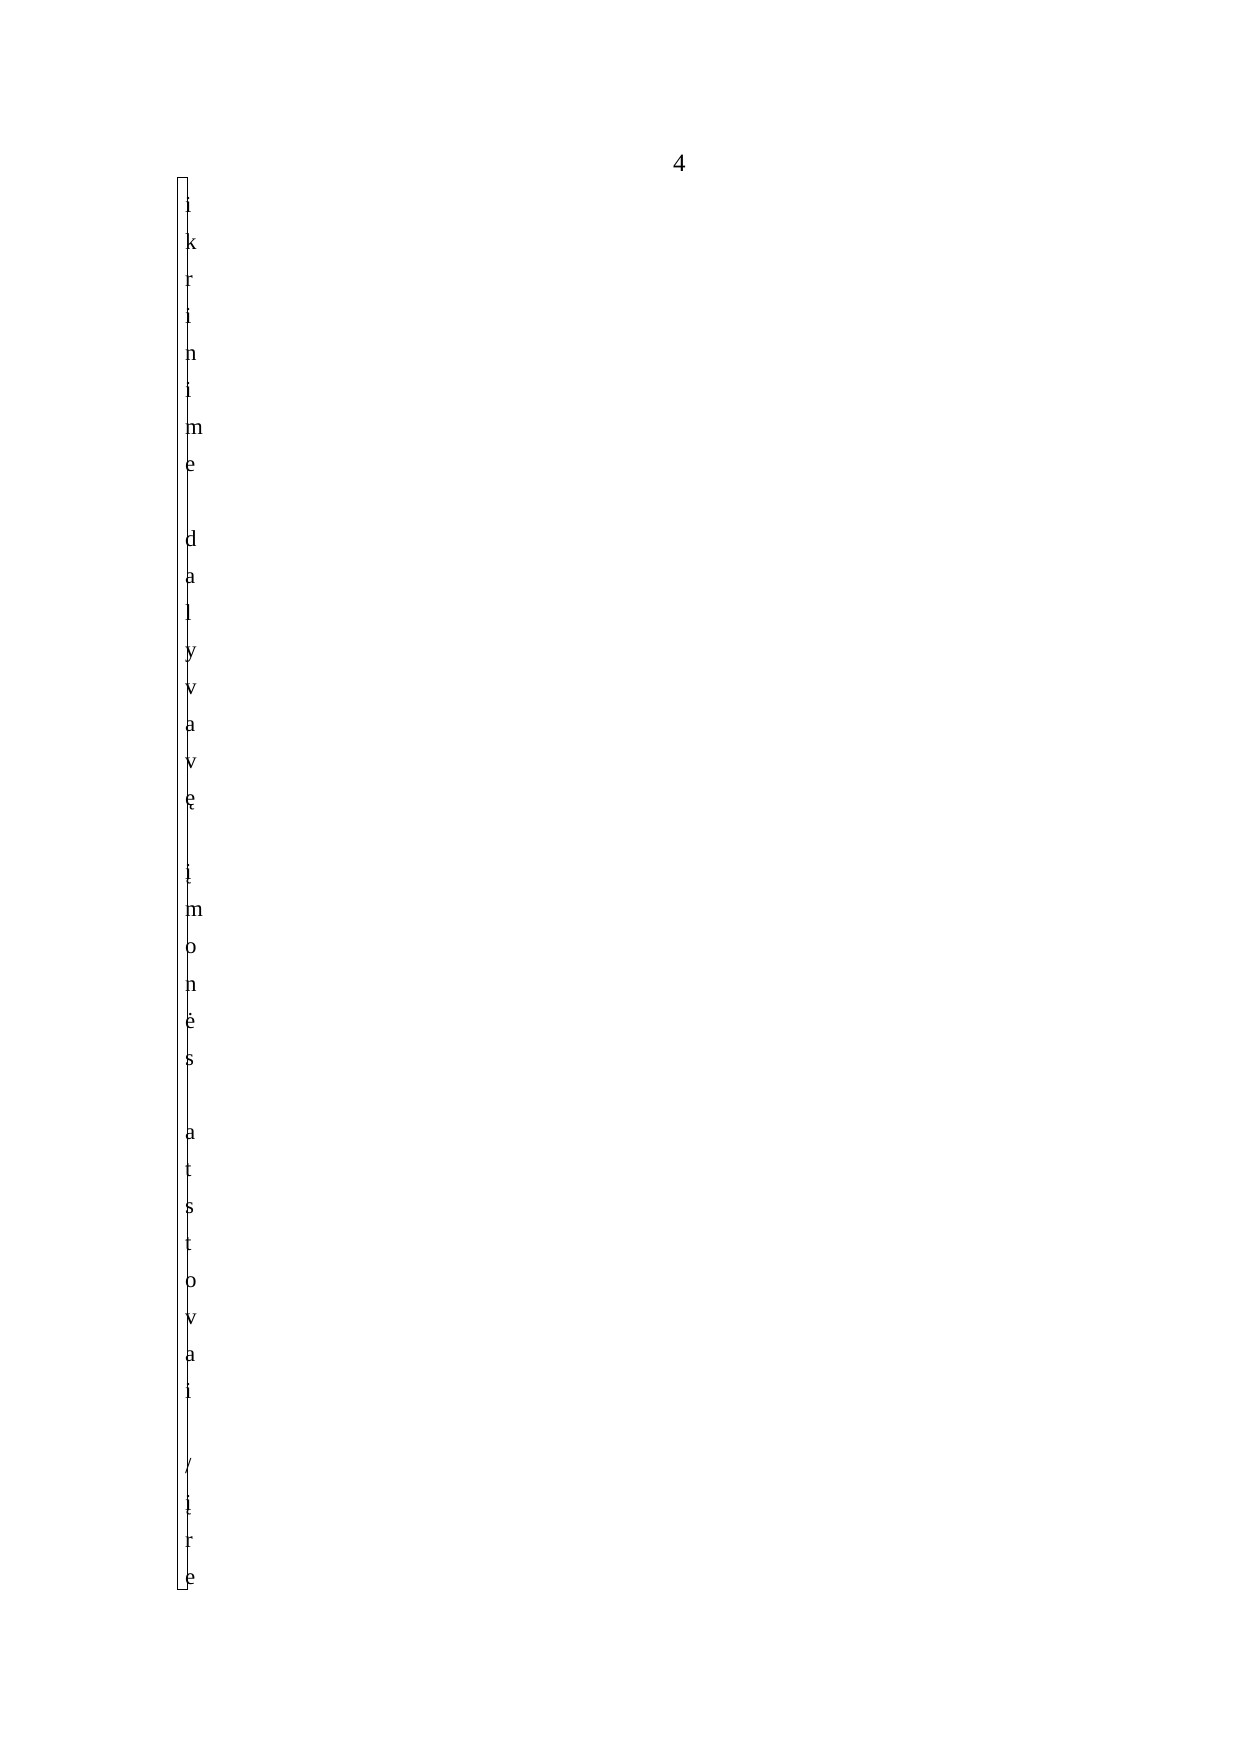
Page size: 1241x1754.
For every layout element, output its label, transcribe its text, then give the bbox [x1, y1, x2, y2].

table_header Teritorinis skyrius: Darbo inspektorius/-iai: [pareigos, vardas, pavardė, el. paštas, tel. Nr.] Patikrinime dalyvavę įmonės atstovai /įrenginio savininkas/ [pareigos, vardas, pavardė] Inspektavimo data: / / . [178, 178, 187, 1589]
